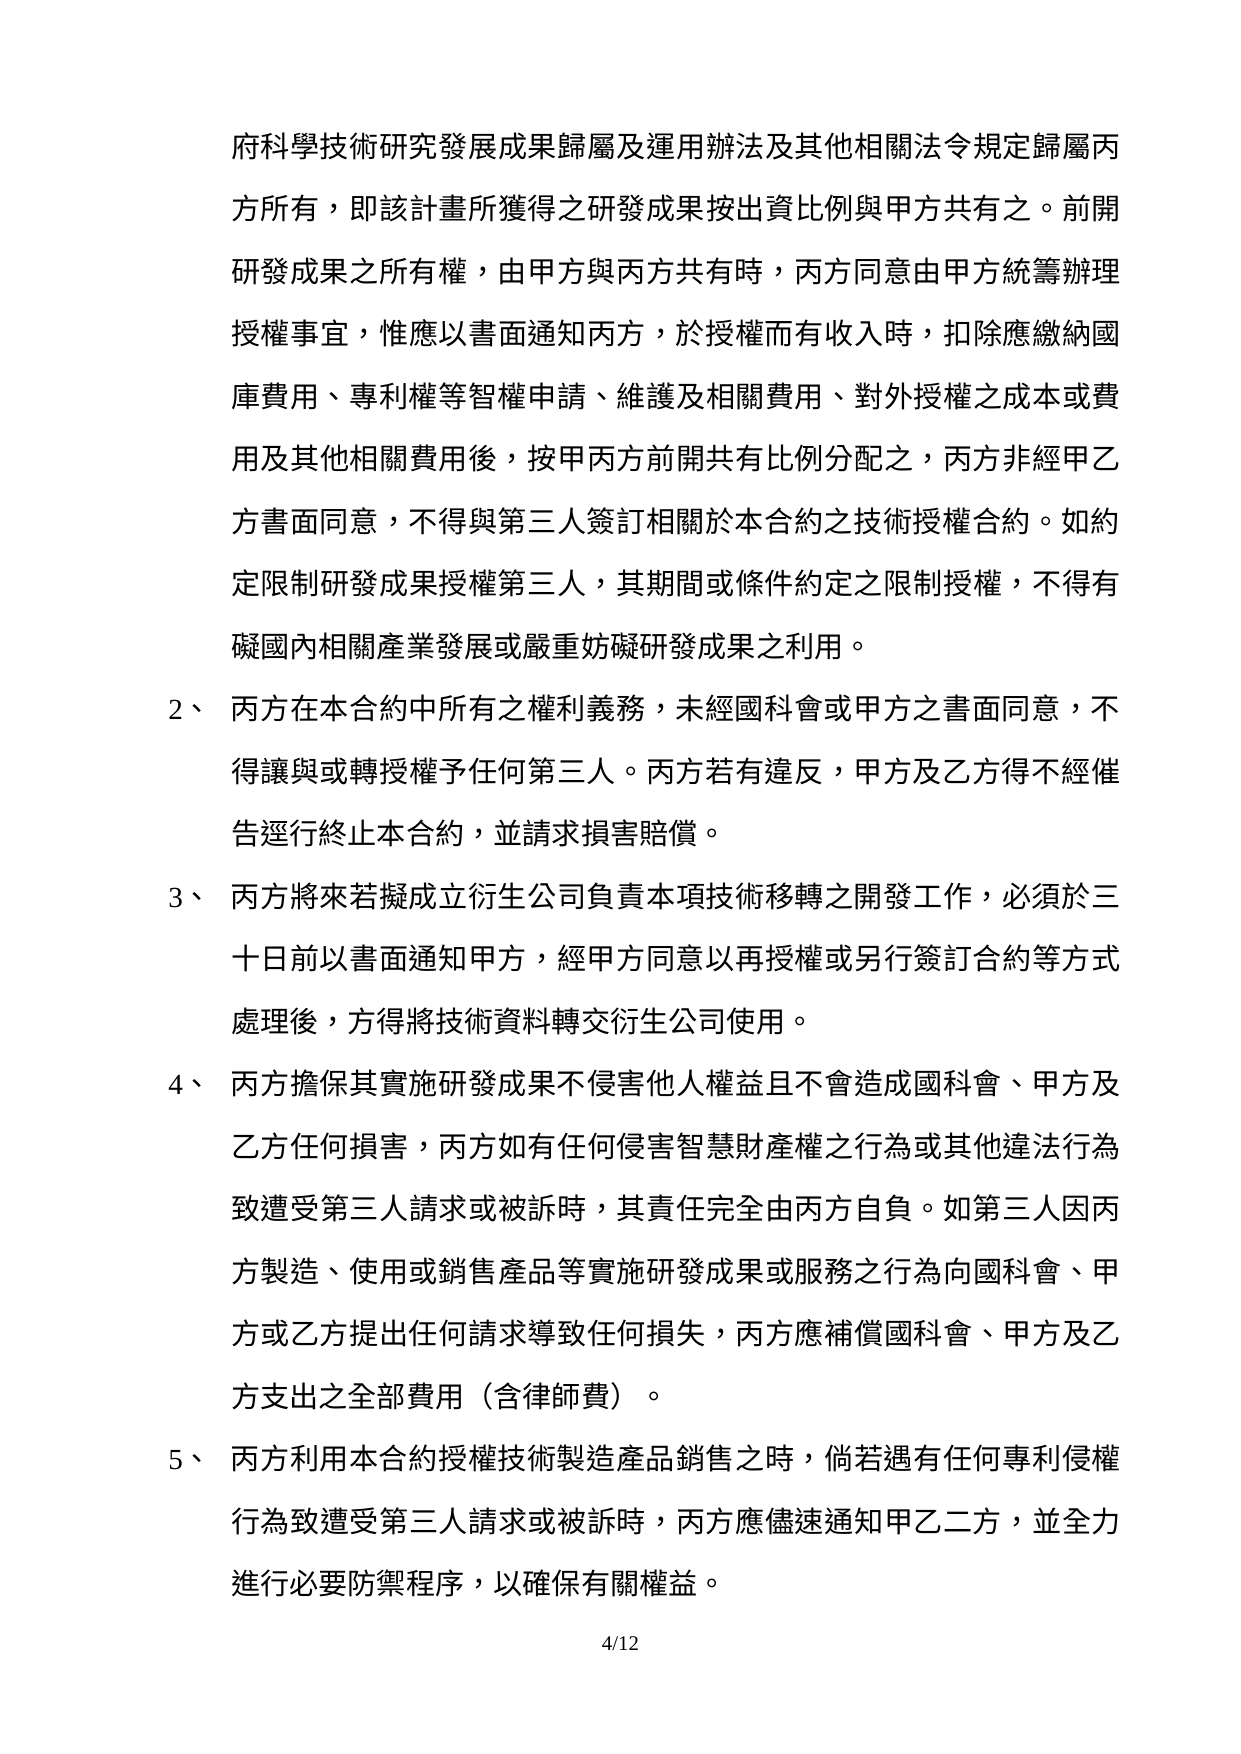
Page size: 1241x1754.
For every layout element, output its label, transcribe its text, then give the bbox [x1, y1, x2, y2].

list 丙方將來若擬成立衍生公司負責本項技術移轉之開發工作，必須於三十日前以書面通知甲方，經甲方同意以再授權或另行簽訂合約等方式處理後，方得將技術資料轉交衍生公司使用。 [168, 853, 1122, 1040]
list 丙方擔保其實施研發成果不侵害他人權益且不會造成國科會、甲方及乙方任何損害，丙方如有任何侵害智慧財產權之行為或其他違法行為致遭受第三人請求或被訴時，其責任完全由丙方自負。如第三人因丙方製造、使用或銷售產品等實施研發成果或服務之行為向國科會、甲方或乙方提出任何請求導致任何損失，丙方應補償國科會、甲方及乙方支出之全部費用（含律師費）。 [168, 1040, 1122, 1415]
list 府科學技術研究發展成果歸屬及運用辦法及其他相關法令規定歸屬丙方所有，即該計畫所獲得之研發成果按出資比例與甲方共有之。前開研發成果之所有權，由甲方與丙方共有時，丙方同意由甲方統籌辦理授權事宜，惟應以書面通知丙方，於授權而有收入時，扣除應繳納國庫費用、專利權等智權申請、維護及相關費用、對外授權之成本或費用及其他相關費用後，按甲丙方前開共有比例分配之，丙方非經甲乙方書面同意，不得與第三人簽訂相關於本合約之技術授權合約。如約定限制研發成果授權第三人，其期間或條件約定之限制授權，不得有礙國內相關產業發展或嚴重妨礙研發成果之利用。 [168, 103, 1122, 665]
list 丙方利用本合約授權技術製造產品銷售之時，倘若遇有任何專利侵權行為致遭受第三人請求或被訴時，丙方應儘速通知甲乙二方，並全力進行必要防禦程序，以確保有關權益。 [168, 1415, 1122, 1603]
list 丙方在本合約中所有之權利義務，未經國科會或甲方之書面同意，不得讓與或轉授權予任何第三人。丙方若有違反，甲方及乙方得不經催告逕行終止本合約，並請求損害賠償。 [168, 665, 1122, 853]
